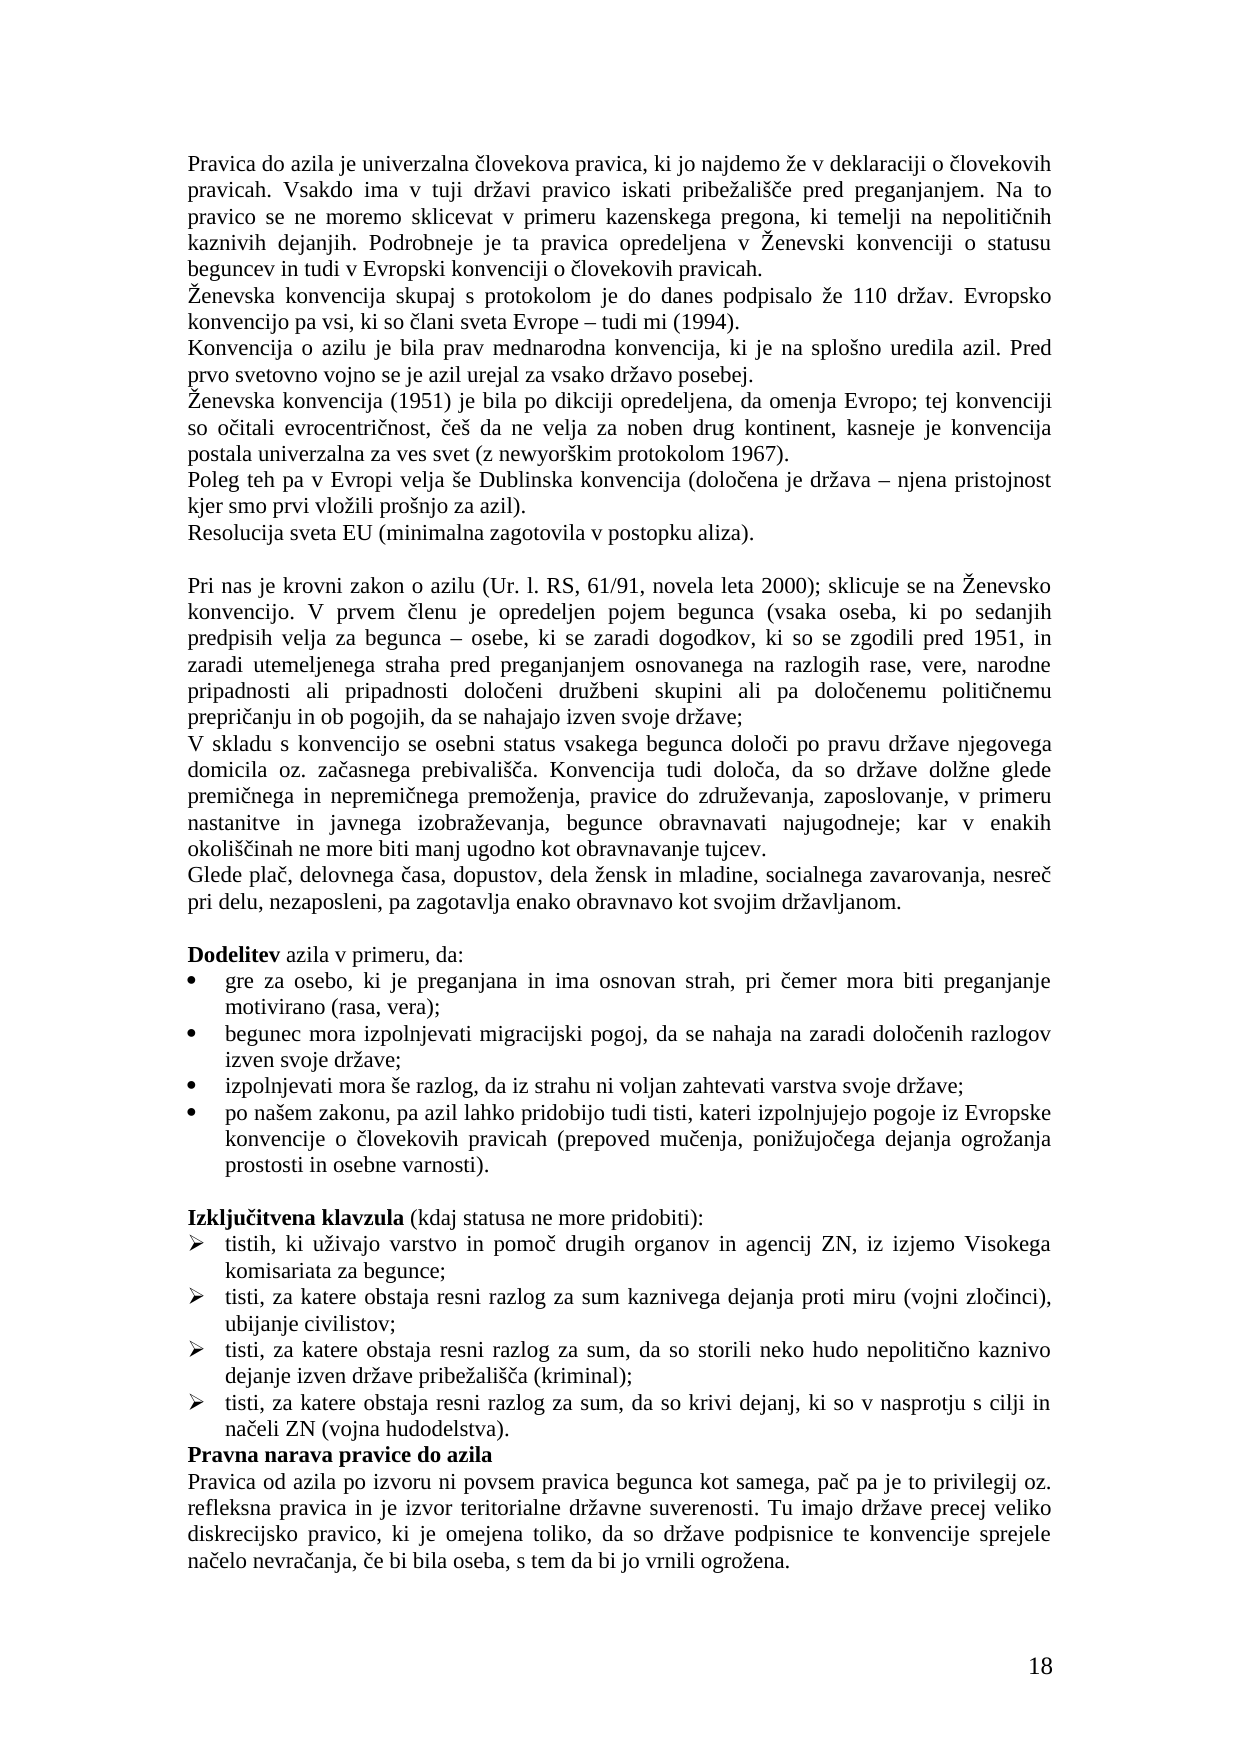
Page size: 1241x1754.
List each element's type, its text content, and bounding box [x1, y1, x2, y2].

list tisti, za katere obstaja resni razlog za sum, da so storili neko hudo nepolitično kaznivo dejanje izven države pribežališča (kriminal); [187, 1336, 1053, 1389]
text Izključitvena klavzula (kdaj statusa ne more pridobiti): [187, 1204, 1053, 1231]
text Pravica do azila je univerzalna človekova pravica, ki jo najdemo že v deklaraciji o človekovih pravicah. Vsakdo ima v tuji državi pravico iskati pribežališče pred preganjanjem. Na to pravico se ne moremo sklicevat v primeru kazenskega pregona, ki temelji na nepolitičnih kaznivih dejanjih. Podrobneje je ta pravica opredeljena v Ženevski konvenciji o statusu beguncev in tudi v Evropski konvenciji o človekovih pravicah. [187, 150, 1053, 282]
text Resolucija sveta EU (minimalna zagotovila v postopku aliza). [187, 519, 1053, 545]
text Poleg teh pa v Evropi velja še Dublinska konvencija (določena je država – njena pristojnost kjer smo prvi vložili prošnjo za azil). [187, 466, 1053, 519]
text Pri nas je krovni zakon o azilu (Ur. l. RS, 61/91, novela leta 2000); sklicuje se na Ženevsko konvencijo. V prvem členu je opredeljen pojem begunca (vsaka oseba, ki po sedanjih predpisih velja za begunca – osebe, ki se zaradi dogodkov, ki so se zgodili pred 1951, in zaradi utemeljenega straha pred preganjanjem osnovanega na razlogih rase, vere, narodne pripadnosti ali pripadnosti določeni družbeni skupini ali pa določenemu političnemu prepričanju in ob pogojih, da se nahajajo izven svoje države; [187, 572, 1053, 730]
list tisti, za katere obstaja resni razlog za sum kaznivega dejanja proti miru (vojni zločinci), ubijanje civilistov; [187, 1283, 1053, 1336]
text Pravica od azila po izvoru ni povsem pravica begunca kot samega, pač pa je to privilegij oz. refleksna pravica in je izvor teritorialne državne suverenosti. Tu imajo države precej veliko diskrecijsko pravico, ki je omejena toliko, da so države podpisnice te konvencije sprejele načelo nevračanja, če bi bila oseba, s tem da bi jo vrnili ogrožena. [187, 1468, 1053, 1573]
text Dodelitev azila v primeru, da: [187, 941, 1053, 967]
list begunec mora izpolnjevati migracijski pogoj, da se nahaja na zaradi določenih razlogov izven svoje države; [187, 1020, 1053, 1072]
text Konvencija o azilu je bila prav mednarodna konvencija, ki je na splošno uredila azil. Pred prvo svetovno vojno se je azil urejal za vsako državo posebej. [187, 334, 1053, 387]
list izpolnjevati mora še razlog, da iz strahu ni voljan zahtevati varstva svoje države; [187, 1072, 1053, 1099]
text Ženevska konvencija (1951) je bila po dikciji opredeljena, da omenja Evropo; tej konvenciji so očitali evrocentričnost, češ da ne velja za noben drug kontinent, kasneje je konvencija postala univerzalna za ves svet (z newyorškim protokolom 1967). [187, 387, 1053, 466]
list tisti, za katere obstaja resni razlog za sum, da so krivi dejanj, ki so v nasprotju s cilji in načeli ZN (vojna hudodelstva). [187, 1389, 1053, 1441]
list po našem zakonu, pa azil lahko pridobijo tudi tisti, kateri izpolnjujejo pogoje iz Evropske konvencije o človekovih pravicah (prepoved mučenja, ponižujočega dejanja ogrožanja prostosti in osebne varnosti). [187, 1099, 1053, 1178]
list gre za osebo, ki je preganjana in ima osnovan strah, pri čemer mora biti preganjanje motivirano (rasa, vera); [187, 967, 1053, 1020]
text Glede plač, delovnega časa, dopustov, dela žensk in mladine, socialnega zavarovanja, nesreč pri delu, nezaposleni, pa zagotavlja enako obravnavo kot svojim državljanom. [187, 862, 1053, 914]
text Pravna narava pravice do azila [187, 1441, 1053, 1468]
text V skladu s konvencijo se osebni status vsakega begunca določi po pravu države njegovega domicila oz. začasnega prebivališča. Konvencija tudi določa, da so države dolžne glede premičnega in nepremičnega premoženja, pravice do združevanja, zaposlovanje, v primeru nastanitve in javnega izobraževanja, begunce obravnavati najugodneje; kar v enakih okoliščinah ne more biti manj ugodno kot obravnavanje tujcev. [187, 730, 1053, 862]
text Ženevska konvencija skupaj s protokolom je do danes podpisalo že 110 držav. Evropsko konvencijo pa vsi, ki so člani sveta Evrope – tudi mi (1994). [187, 282, 1053, 334]
list tistih, ki uživajo varstvo in pomoč drugih organov in agencij ZN, iz izjemo Visokega komisariata za begunce; [187, 1231, 1053, 1283]
